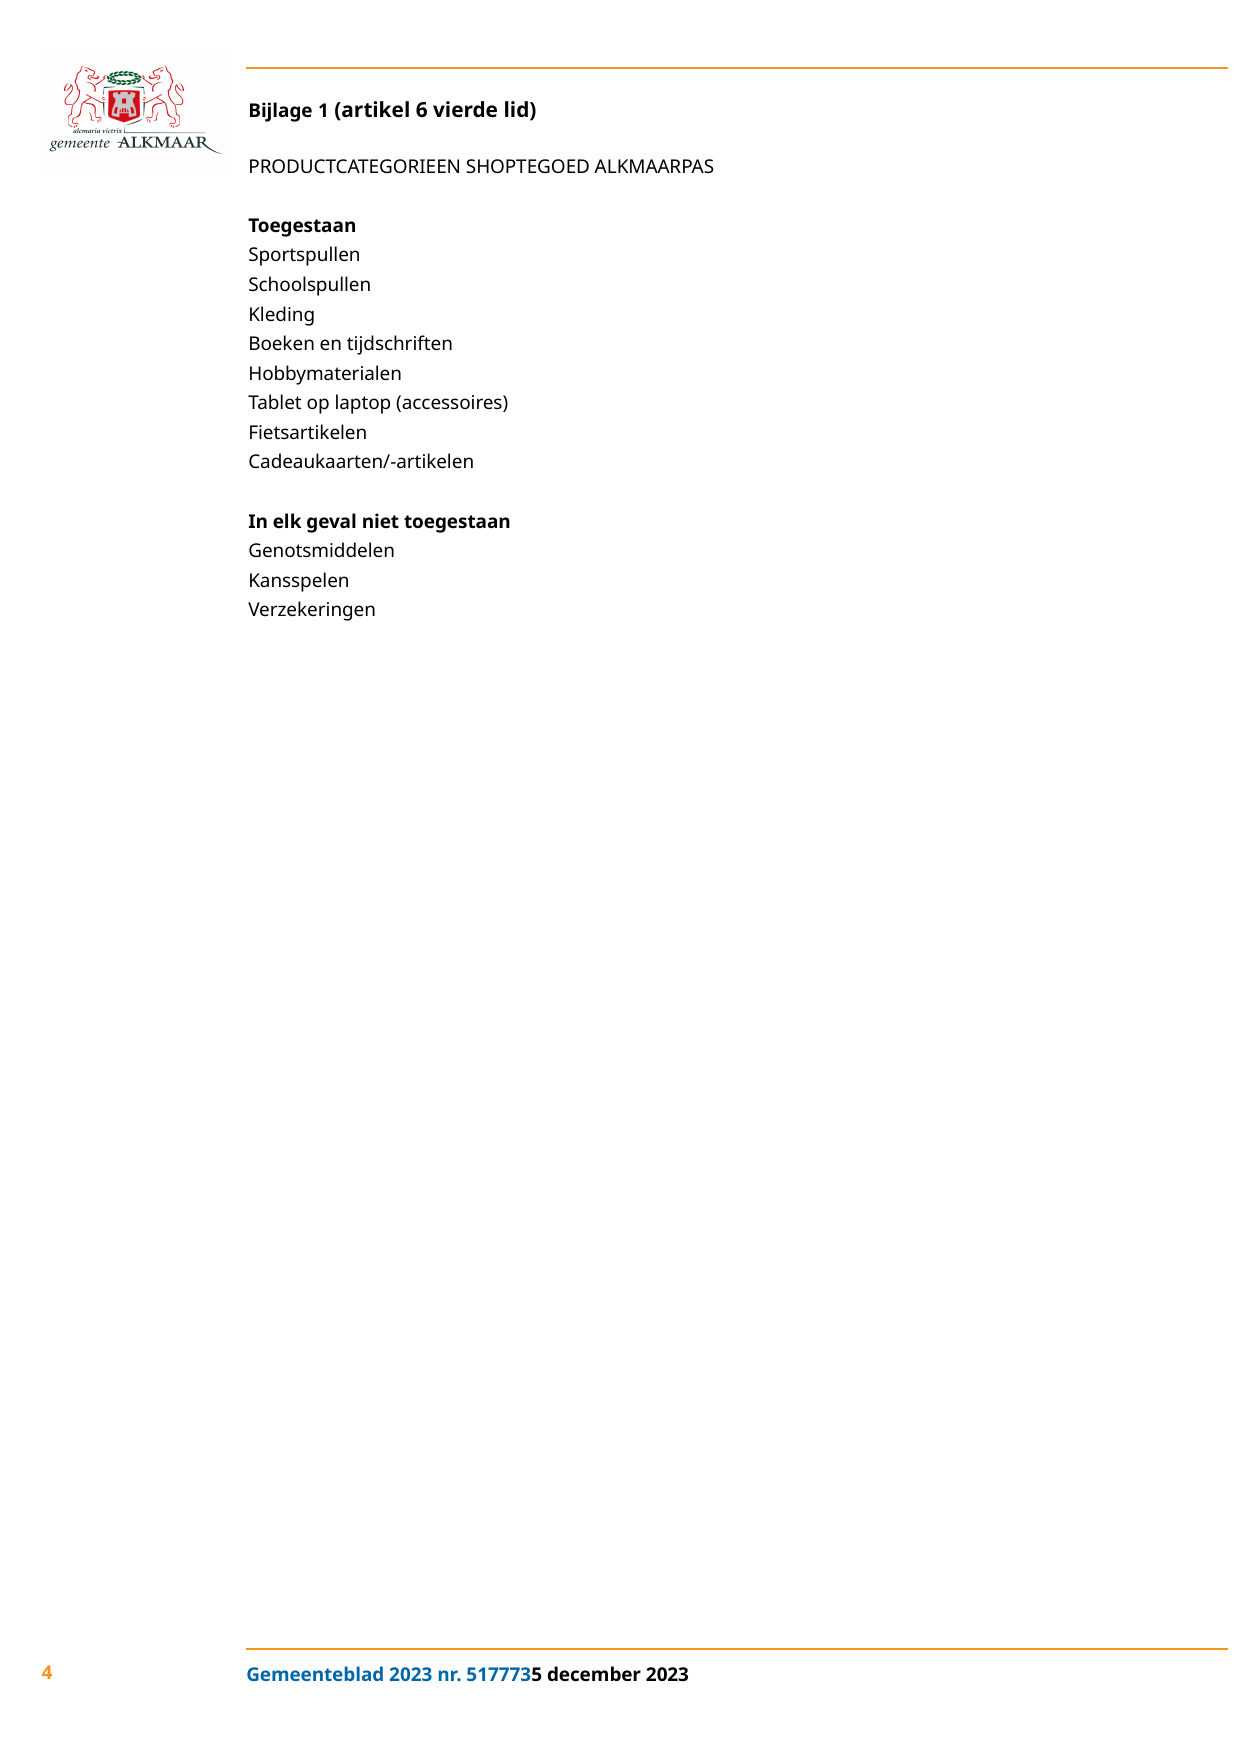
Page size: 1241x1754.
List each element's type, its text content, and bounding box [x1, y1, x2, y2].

text In elk geval niet toegestaan [248, 508, 1152, 534]
text Fietsartikelen [248, 419, 1152, 445]
text Boeken en tijdschriften [248, 330, 1152, 356]
text Tablet op laptop (accessoires) [248, 389, 1152, 415]
text Sportspullen [248, 242, 1152, 267]
text Verzekeringen [248, 597, 1152, 622]
text Cadeaukaarten/-artikelen [248, 449, 1152, 474]
text Bijlage 1 (artikel 6 vierde lid) [248, 95, 1152, 123]
text Kansspelen [248, 567, 1152, 593]
text PRODUCTCATEGORIEEN SHOPTEGOED ALKMAARPAS [248, 153, 1152, 179]
text Schoolspullen [248, 271, 1152, 297]
picture [41, 47, 231, 172]
text Hobbymaterialen [248, 360, 1152, 386]
text Genotsmiddelen [248, 537, 1152, 563]
text Kleding [248, 301, 1152, 327]
text Toegestaan [248, 212, 1152, 238]
